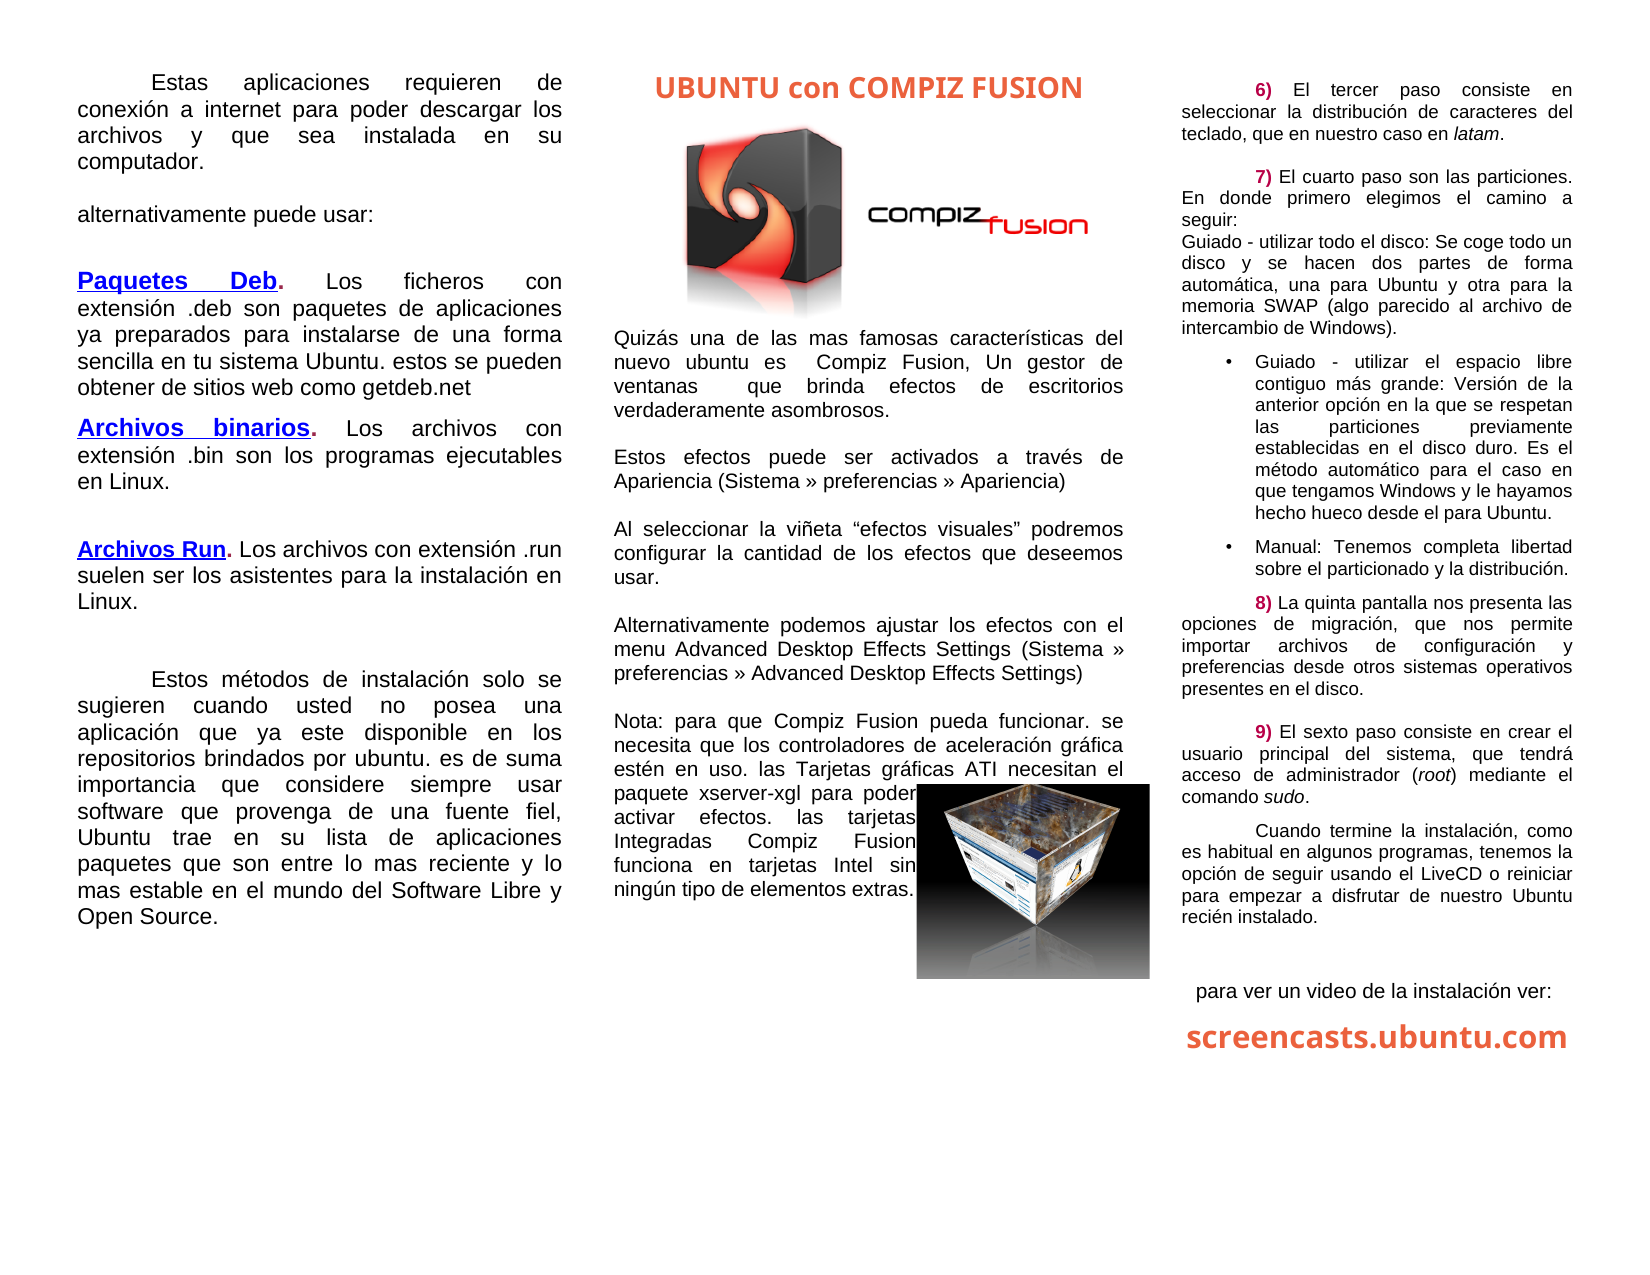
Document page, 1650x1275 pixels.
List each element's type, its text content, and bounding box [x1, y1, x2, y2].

text Paquetes Deb. Los ficheros con extensión .deb son paquetes de aplicaciones ya preparados para instalarse de una forma sencilla en tu sistema Ubuntu. estos se pueden obtener de sitios web como getdeb.net [77, 266, 562, 400]
list Manual: Tenemos completa libertad sobre el particionado y la distribución. [1226, 536, 1573, 579]
text Cuando termine la instalación, como es habitual en algunos programas, tenemos la opción de seguir usando el LiveCD o reiniciar para empezar a disfrutar de nuestro Ubuntu recién instalado. [1181, 820, 1573, 928]
text Archivos Run. Los archivos con extensión .run suelen ser los asistentes para la instalación en Linux. [77, 536, 562, 614]
text 7) El cuarto paso son las particiones. En donde primero elegimos el camino a seguir: [1181, 166, 1573, 231]
text 8) La quinta pantalla nos presenta las opciones de migración, que nos permite importar archivos de configuración y preferencias desde otros sistemas operativos presentes en el disco. [1181, 592, 1573, 699]
list Guiado - utilizar el espacio libre contiguo más grande: Versión de la anterior opción en la que se respetan las particiones previamente establecidas en el disco duro. Es el método automático para el caso en que tengamos Windows y le hayamos hecho hueco desde el para Ubuntu. [1226, 351, 1573, 523]
text Alternativamente podemos ajustar los efectos con el menu Advanced Desktop Effects Settings (Sistema » preferencias » Advanced Desktop Effects Settings) [613, 613, 1124, 685]
text Al seleccionar la viñeta “efectos visuales” podremos configurar la cantidad de los efectos que deseemos usar. [613, 517, 1124, 589]
text UBUNTU con COMPIZ FUSION [613, 67, 1124, 107]
text 9) El sexto paso consiste en crear el usuario principal del sistema, que tendrá acceso de administrador (root) mediante el comando sudo. [1181, 721, 1573, 807]
text Estos métodos de instalación solo se sugieren cuando usted no posea una aplicación que ya este disponible en los repositorios brindados por ubuntu. es de suma importancia que considere siempre usar software que provenga de una fuente fiel, Ubuntu trae en su lista de aplicaciones paquetes que son entre lo mas reciente y lo mas estable en el mundo del Software Libre y Open Source. [77, 666, 562, 929]
text Guiado - utilizar todo el disco: Se coge todo un disco y se hacen dos partes de forma automática, una para Ubuntu y otra para la memoria SWAP (algo parecido al archivo de intercambio de Windows). [1181, 231, 1573, 338]
text Estos efectos puede ser activados a través de Apariencia (Sistema » preferencias » Apariencia) [613, 445, 1124, 493]
text alternativamente puede usar: [77, 201, 562, 227]
text 6) El tercer paso consiste en seleccionar la distribución de caracteres del teclado, que en nuestro caso en latam. [1181, 75, 1573, 144]
text Nota: para que Compiz Fusion pueda funcionar. se necesita que los controladores de aceleración gráfica estén en uso. las Tarjetas gráficas ATI necesitan el paquete xserver-xgl para poder activar efectos. las tarjetas Integradas Compiz Fusion funciona en tarjetas Intel sin ningún tipo de elementos extras. [613, 709, 1124, 901]
text Quizás una de las mas famosas características del nuevo ubuntu es Compiz Fusion, Un gestor de ventanas que brinda efectos de escritorios verdaderamente asombrosos. [613, 107, 1124, 421]
text screencasts.ubuntu.com [1181, 1015, 1573, 1058]
picture [916, 784, 1150, 979]
text Archivos binarios. Los archivos con extensión .bin son los programas ejecutables en Linux. [77, 413, 562, 494]
text para ver un video de la instalación ver: [1181, 977, 1573, 1003]
picture [681, 122, 1089, 326]
text Estas aplicaciones requieren de conexión a internet para poder descargar los archivos y que sea instalada en su computador. [77, 69, 562, 174]
